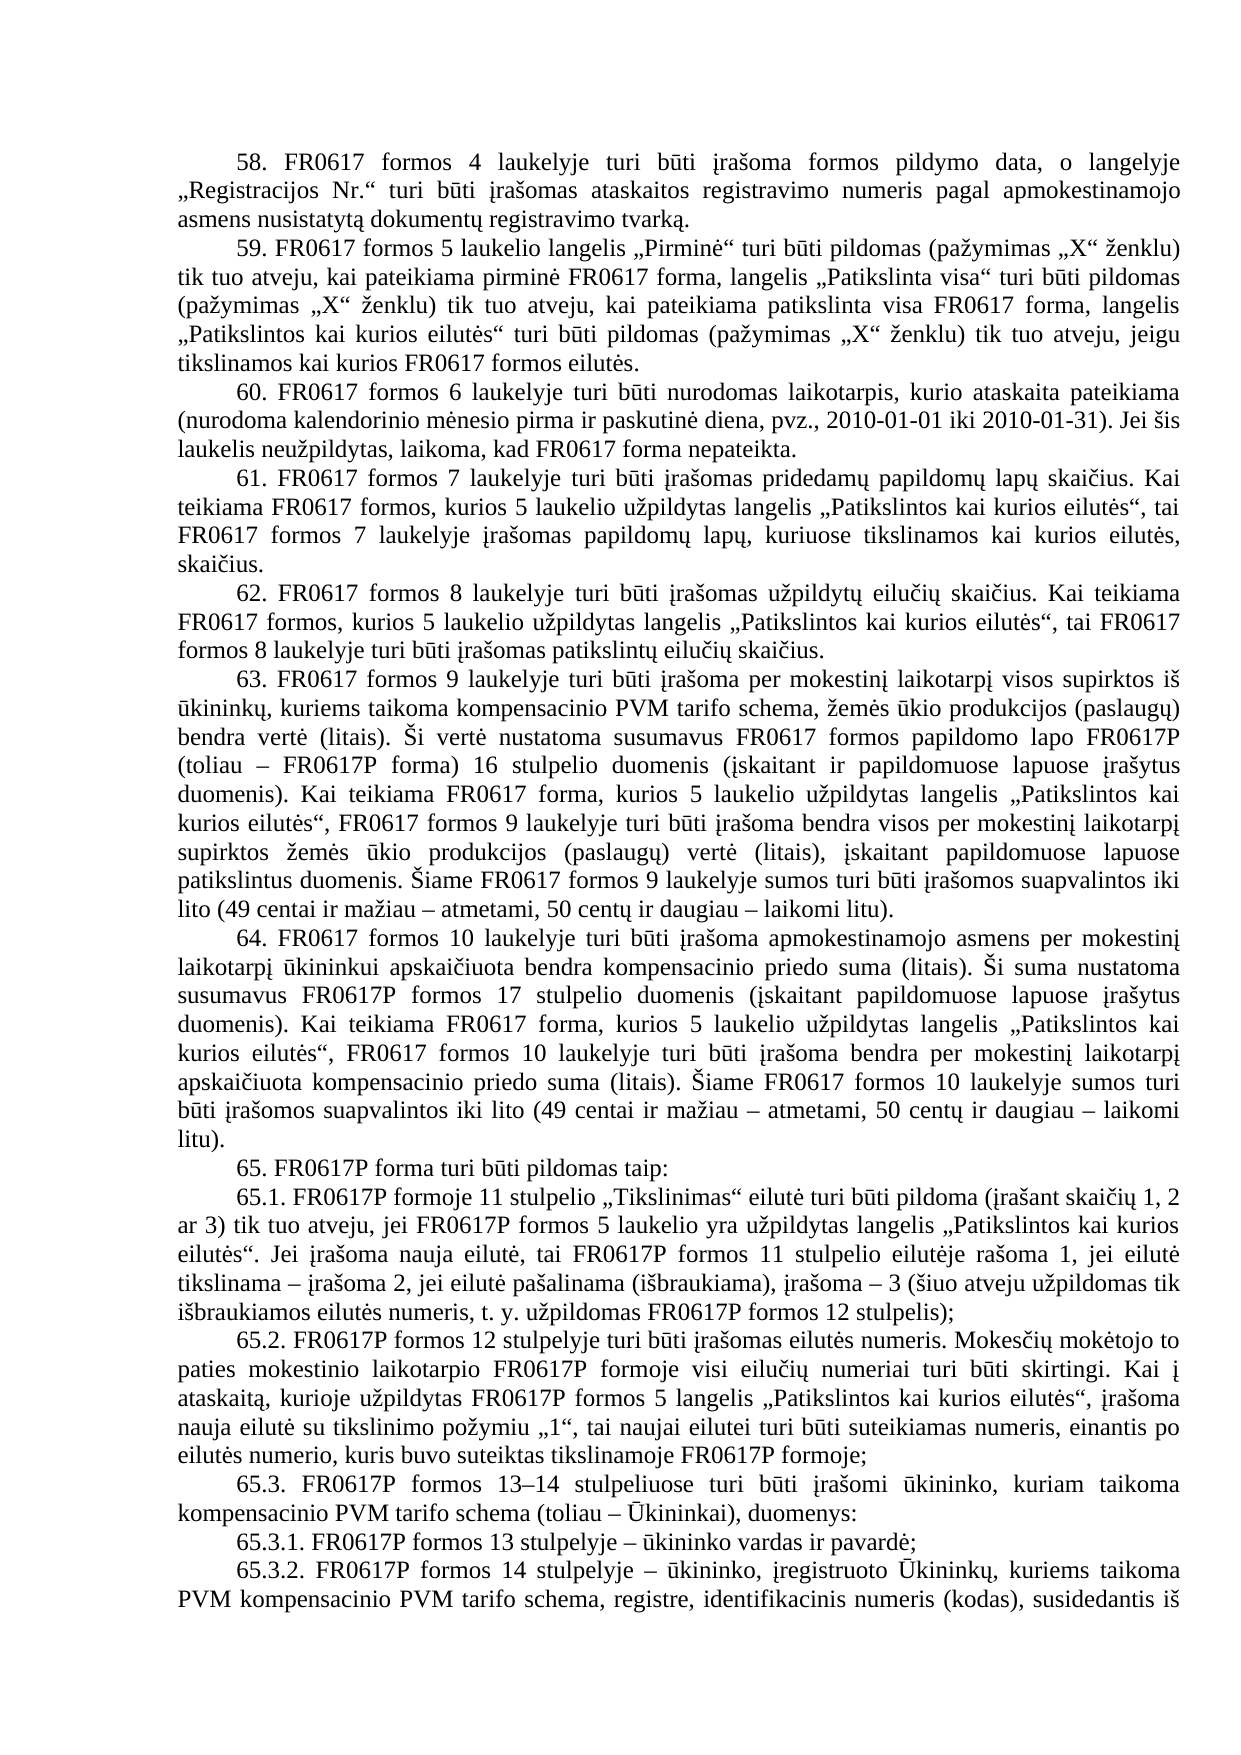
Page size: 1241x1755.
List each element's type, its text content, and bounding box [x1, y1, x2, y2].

text 65.3.2. FR0617P formos 14 stulpelyje – ūkininko, įregistruoto Ūkininkų, kuriems taikoma PVM kompensacinio PVM tarifo schema, registre, identifikacinis numeris (kodas), susidedantis iš [177, 1556, 1181, 1613]
text 64. FR0617 formos 10 laukelyje turi būti įrašoma apmokestinamojo asmens per mokestinį laikotarpį ūkininkui apskaičiuota bendra kompensacinio priedo suma (litais). Ši suma nustatoma susumavus FR0617P formos 17 stulpelio duomenis (įskaitant papildomuose lapuose įrašytus duomenis). Kai teikiama FR0617 forma, kurios 5 laukelio užpildytas langelis „Patikslintos kai kurios eilutės“, FR0617 formos 10 laukelyje turi būti įrašoma bendra per mokestinį laikotarpį apskaičiuota kompensacinio priedo suma (litais). Šiame FR0617 formos 10 laukelyje sumos turi būti įrašomos suapvalintos iki lito (49 centai ir mažiau – atmetami, 50 centų ir daugiau – laikomi litu). [177, 923, 1181, 1153]
text 62. FR0617 formos 8 laukelyje turi būti įrašomas užpildytų eilučių skaičius. Kai teikiama FR0617 formos, kurios 5 laukelio užpildytas langelis „Patikslintos kai kurios eilutės“, tai FR0617 formos 8 laukelyje turi būti įrašomas patikslintų eilučių skaičius. [177, 578, 1181, 664]
text 65.3.1. FR0617P formos 13 stulpelyje – ūkininko vardas ir pavardė; [177, 1527, 1181, 1556]
text 65.2. FR0617P formos 12 stulpelyje turi būti įrašomas eilutės numeris. Mokesčių mokėtojo to paties mokestinio laikotarpio FR0617P formoje visi eilučių numeriai turi būti skirtingi. Kai į ataskaitą, kurioje užpildytas FR0617P formos 5 langelis „Patikslintos kai kurios eilutės“, įrašoma nauja eilutė su tikslinimo požymiu „1“, tai naujai eilutei turi būti suteikiamas numeris, einantis po eilutės numerio, kuris buvo suteiktas tikslinamoje FR0617P formoje; [177, 1326, 1181, 1469]
text 65. FR0617P forma turi būti pildomas taip: [177, 1153, 1181, 1182]
text 65.3. FR0617P formos 13–14 stulpeliuose turi būti įrašomi ūkininko, kuriam taikoma kompensacinio PVM tarifo schema (toliau – Ūkininkai), duomenys: [177, 1469, 1181, 1527]
text 61. FR0617 formos 7 laukelyje turi būti įrašomas pridedamų papildomų lapų skaičius. Kai teikiama FR0617 formos, kurios 5 laukelio užpildytas langelis „Patikslintos kai kurios eilutės“, tai FR0617 formos 7 laukelyje įrašomas papildomų lapų, kuriuose tikslinamos kai kurios eilutės, skaičius. [177, 463, 1181, 578]
text 59. FR0617 formos 5 laukelio langelis „Pirminė“ turi būti pildomas (pažymimas „X“ ženklu) tik tuo atveju, kai pateikiama pirminė FR0617 forma, langelis „Patikslinta visa“ turi būti pildomas (pažymimas „X“ ženklu) tik tuo atveju, kai pateikiama patikslinta visa FR0617 forma, langelis „Patikslintos kai kurios eilutės“ turi būti pildomas (pažymimas „X“ ženklu) tik tuo atveju, jeigu tikslinamos kai kurios FR0617 formos eilutės. [177, 233, 1181, 377]
text 63. FR0617 formos 9 laukelyje turi būti įrašoma per mokestinį laikotarpį visos supirktos iš ūkininkų, kuriems taikoma kompensacinio PVM tarifo schema, žemės ūkio produkcijos (paslaugų) bendra vertė (litais). Ši vertė nustatoma susumavus FR0617 formos papildomo lapo FR0617P (toliau – FR0617P forma) 16 stulpelio duomenis (įskaitant ir papildomuose lapuose įrašytus duomenis). Kai teikiama FR0617 forma, kurios 5 laukelio užpildytas langelis „Patikslintos kai kurios eilutės“, FR0617 formos 9 laukelyje turi būti įrašoma bendra visos per mokestinį laikotarpį supirktos žemės ūkio produkcijos (paslaugų) vertė (litais), įskaitant papildomuose lapuose patikslintus duomenis. Šiame FR0617 formos 9 laukelyje sumos turi būti įrašomos suapvalintos iki lito (49 centai ir mažiau – atmetami, 50 centų ir daugiau – laikomi litu). [177, 664, 1181, 923]
text 58. FR0617 formos 4 laukelyje turi būti įrašoma formos pildymo data, o langelyje „Registracijos Nr.“ turi būti įrašomas ataskaitos registravimo numeris pagal apmokestinamojo asmens nusistatytą dokumentų registravimo tvarką. [177, 147, 1181, 233]
text 60. FR0617 formos 6 laukelyje turi būti nurodomas laikotarpis, kurio ataskaita pateikiama (nurodoma kalendorinio mėnesio pirma ir paskutinė diena, pvz., 2010-01-01 iki 2010-01-31). Jei šis laukelis neužpildytas, laikoma, kad FR0617 forma nepateikta. [177, 377, 1181, 463]
text 65.1. FR0617P formoje 11 stulpelio „Tikslinimas“ eilutė turi būti pildoma (įrašant skaičių 1, 2 ar 3) tik tuo atveju, jei FR0617P formos 5 laukelio yra užpildytas langelis „Patikslintos kai kurios eilutės“. Jei įrašoma nauja eilutė, tai FR0617P formos 11 stulpelio eilutėje rašoma 1, jei eilutė tikslinama – įrašoma 2, jei eilutė pašalinama (išbraukiama), įrašoma – 3 (šiuo atveju užpildomas tik išbraukiamos eilutės numeris, t. y. užpildomas FR0617P formos 12 stulpelis); [177, 1182, 1181, 1326]
